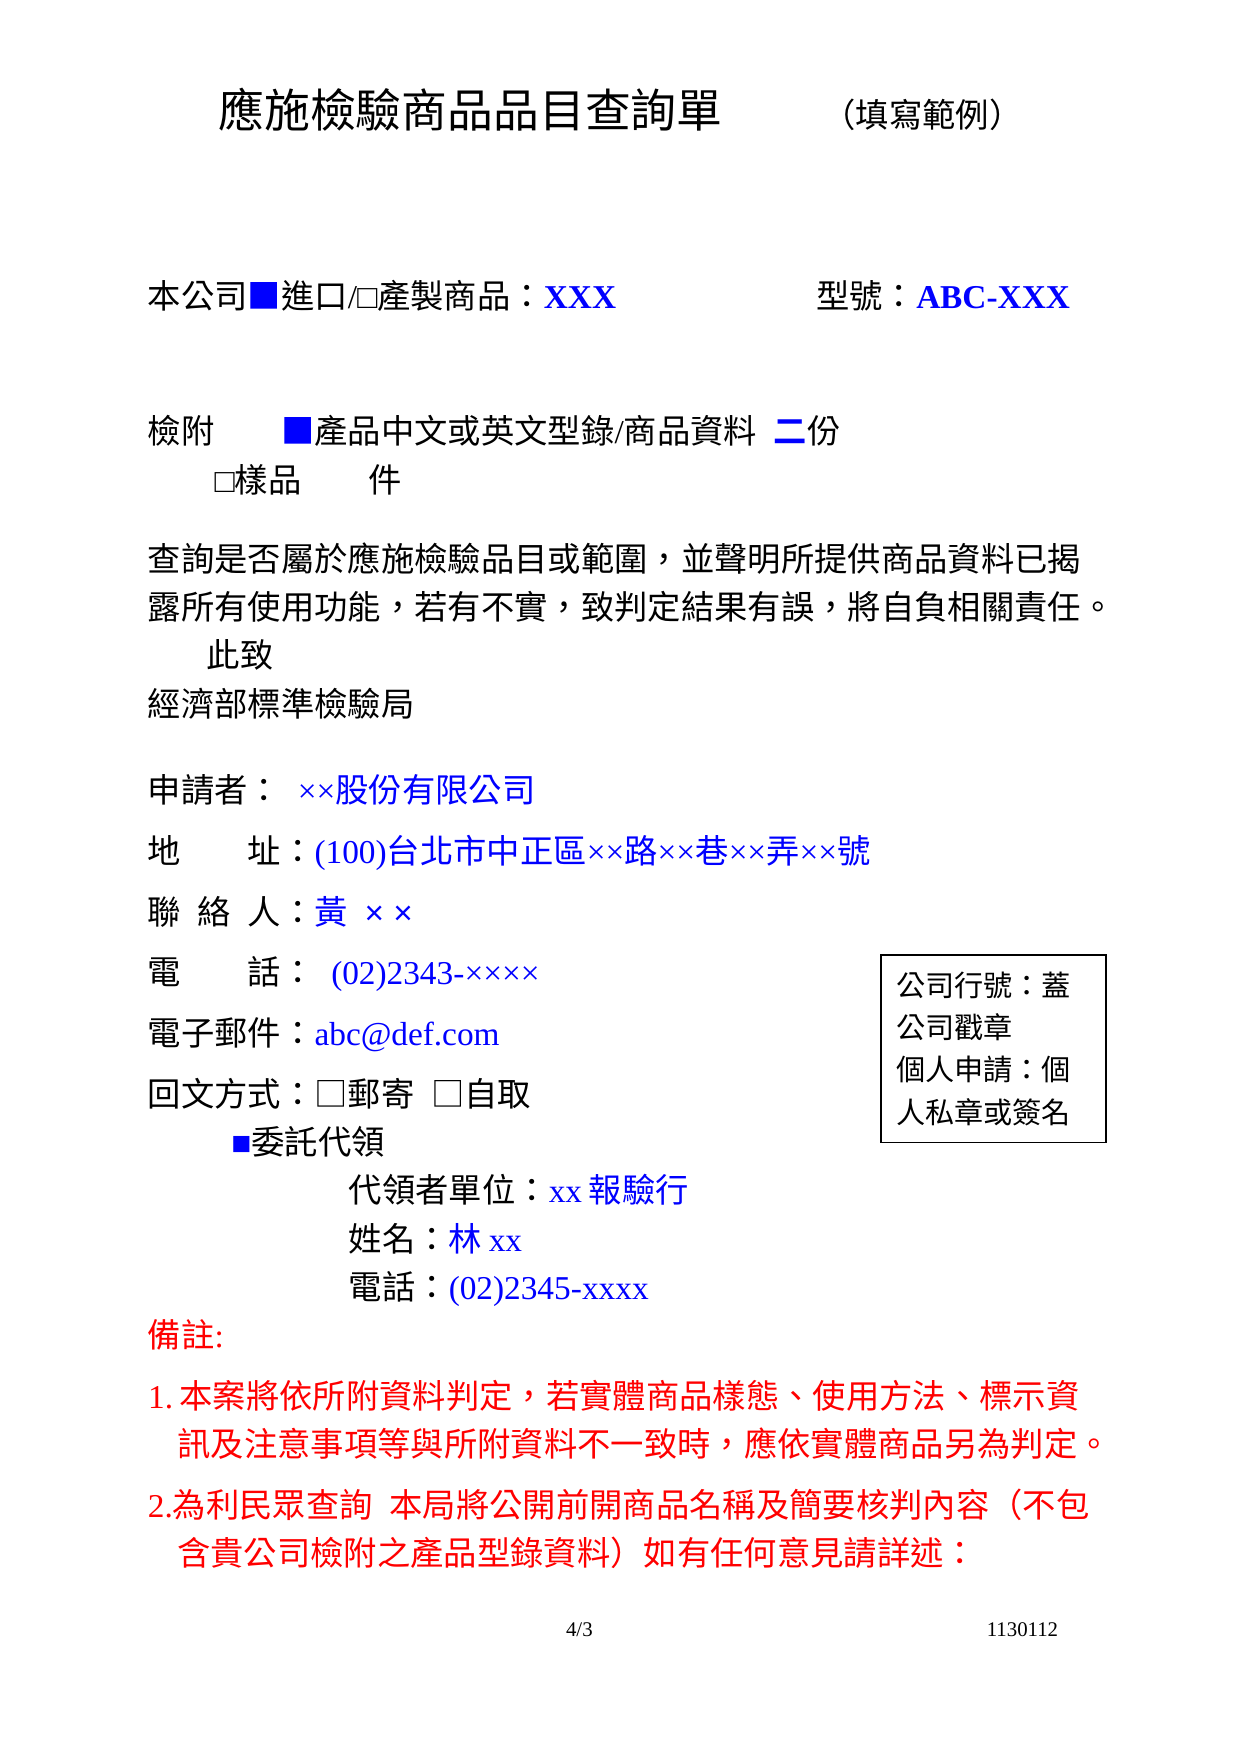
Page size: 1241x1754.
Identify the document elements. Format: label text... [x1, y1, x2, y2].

text 電話：(02)2345-xxxx [148, 1261, 1092, 1309]
text 地 址：(100)台北市中正區××路××巷××弄××號 [148, 825, 1092, 873]
text 2.為利民眾查詢 本局將公開前開商品名稱及簡要核判內容（不包含貴公司檢附之產品型錄資料）如有任何意見請詳述： [148, 1478, 1092, 1575]
text 查詢是否屬於應施檢驗品目或範圍，並聲明所提供商品資料已揭露所有使用功能，若有不實，致判定結果有誤，將自負相關責任。 [148, 533, 1092, 629]
text 聯 絡 人：黃 × × [148, 885, 1092, 934]
text ■委託代領 [148, 1116, 1092, 1164]
text 電子郵件：abc@def.com [148, 1007, 880, 1055]
text 本公司■進口/□產製商品：XXX 型號：ABC-XXX [148, 178, 1092, 341]
text 此致 [148, 629, 1092, 677]
text 回文方式：□郵寄 □自取 [148, 1068, 880, 1116]
text 申請者： ××股份有限公司 [148, 764, 1092, 812]
text 檢附 ■產品中文或英文型錄/商品資料 二份 [148, 353, 1092, 466]
text □樣品 件 [148, 466, 1092, 499]
text 備註: [148, 1309, 1092, 1357]
text 姓名：林xx [148, 1212, 1092, 1261]
text 代領者單位：xx報驗行 [148, 1164, 1092, 1212]
text 應施檢驗商品品目查詢單 （填寫範例） [148, 74, 1092, 140]
text 經濟部標準檢驗局 [148, 677, 1092, 726]
text 1. 本案將依所附資料判定，若實體商品樣態、使用方法、標示資訊及注意事項等與所附資料不一致時，應依實體商品另為判定。 [148, 1369, 1092, 1466]
text 電 話： (02)2343-×××× [148, 946, 1092, 994]
